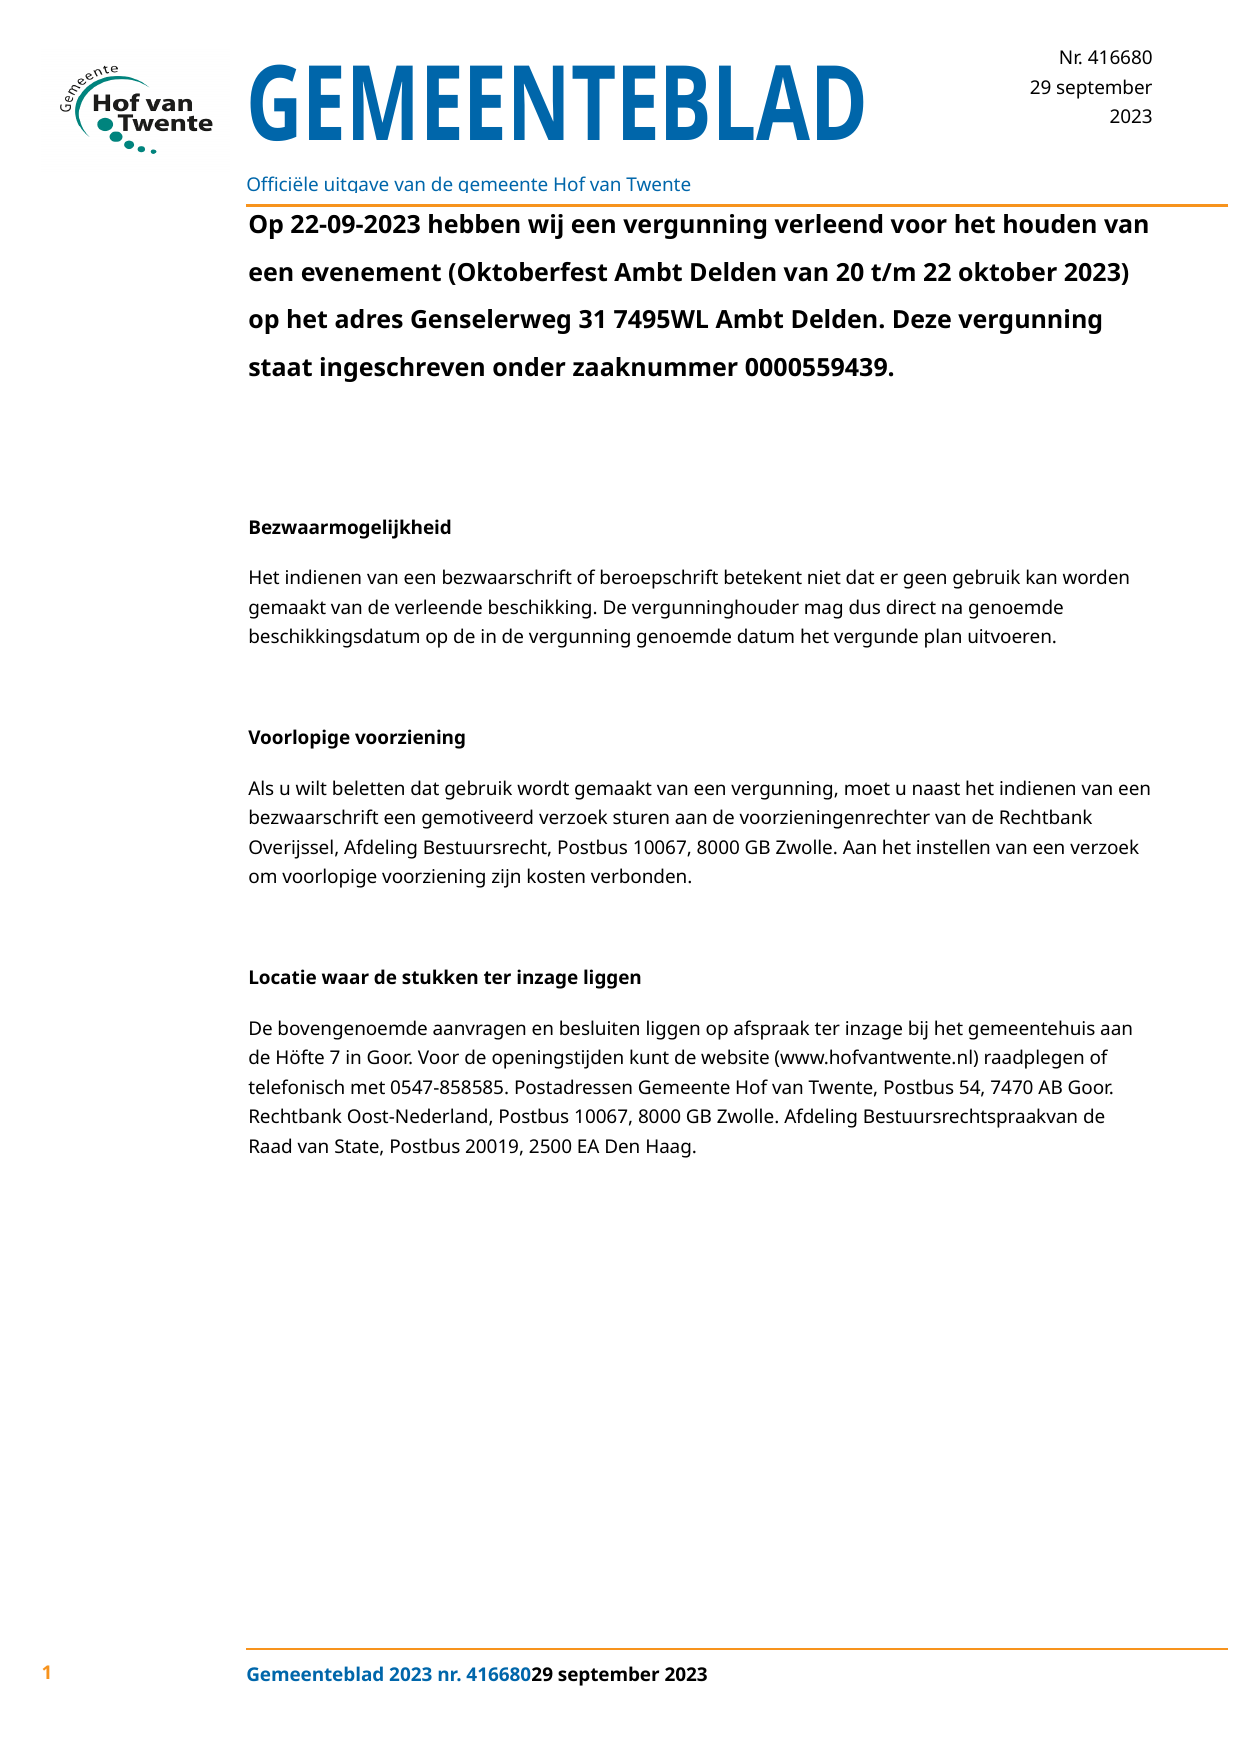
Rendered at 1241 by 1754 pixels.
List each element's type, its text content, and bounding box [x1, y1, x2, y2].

text Op 22-09-2023 hebben wij een vergunning verleend voor het houden van een evenement (Oktoberfest Ambt Delden van 20 t/m 22 oktober 2023) op het adres Genselerweg 31 7495WL Ambt Delden. Deze vergunning staat ingeschreven onder zaaknummer 0000559439. [248, 207, 1152, 384]
text Voorlopige voorziening [248, 724, 1152, 750]
text Locatie waar de stukken ter inzage liggen [248, 964, 1152, 990]
text Als u wilt beletten dat gebruik wordt gemaakt van een vergunning, moet u naast het indienen van een bezwaarschrift een gemotiveerd verzoek sturen aan de voorzieningenrechter van de Rechtbank Overijssel, Afdeling Bestuursrecht, Postbus 10067, 8000 GB Zwolle. Aan het instellen van een verzoek om voorlopige voorziening zijn kosten verbonden. [248, 775, 1152, 889]
text Bezwaarmogelijkheid [248, 514, 1152, 540]
picture [41, 47, 231, 172]
text De bovengenoemde aanvragen en besluiten liggen op afspraak ter inzage bij het gemeentehuis aan de Höfte 7 in Goor. Voor de openingstijden kunt de website (www.hofvantwente.nl) raadplegen of telefonisch met 0547-858585. Postadressen Gemeente Hof van Twente, Postbus 54, 7470 AB Goor. Rechtbank Oost-Nederland, Postbus 10067, 8000 GB Zwolle. Afdeling Bestuursrechtspraakvan de Raad van State, Postbus 20019, 2500 EA Den Haag. [248, 1015, 1152, 1159]
text Het indienen van een bezwaarschrift of beroepschrift betekent niet dat er geen gebruik kan worden gemaakt van de verleende beschikking. De vergunninghouder mag dus direct na genoemde beschikkingsdatum op de in de vergunning genoemde datum het vergunde plan uitvoeren. [248, 564, 1152, 649]
